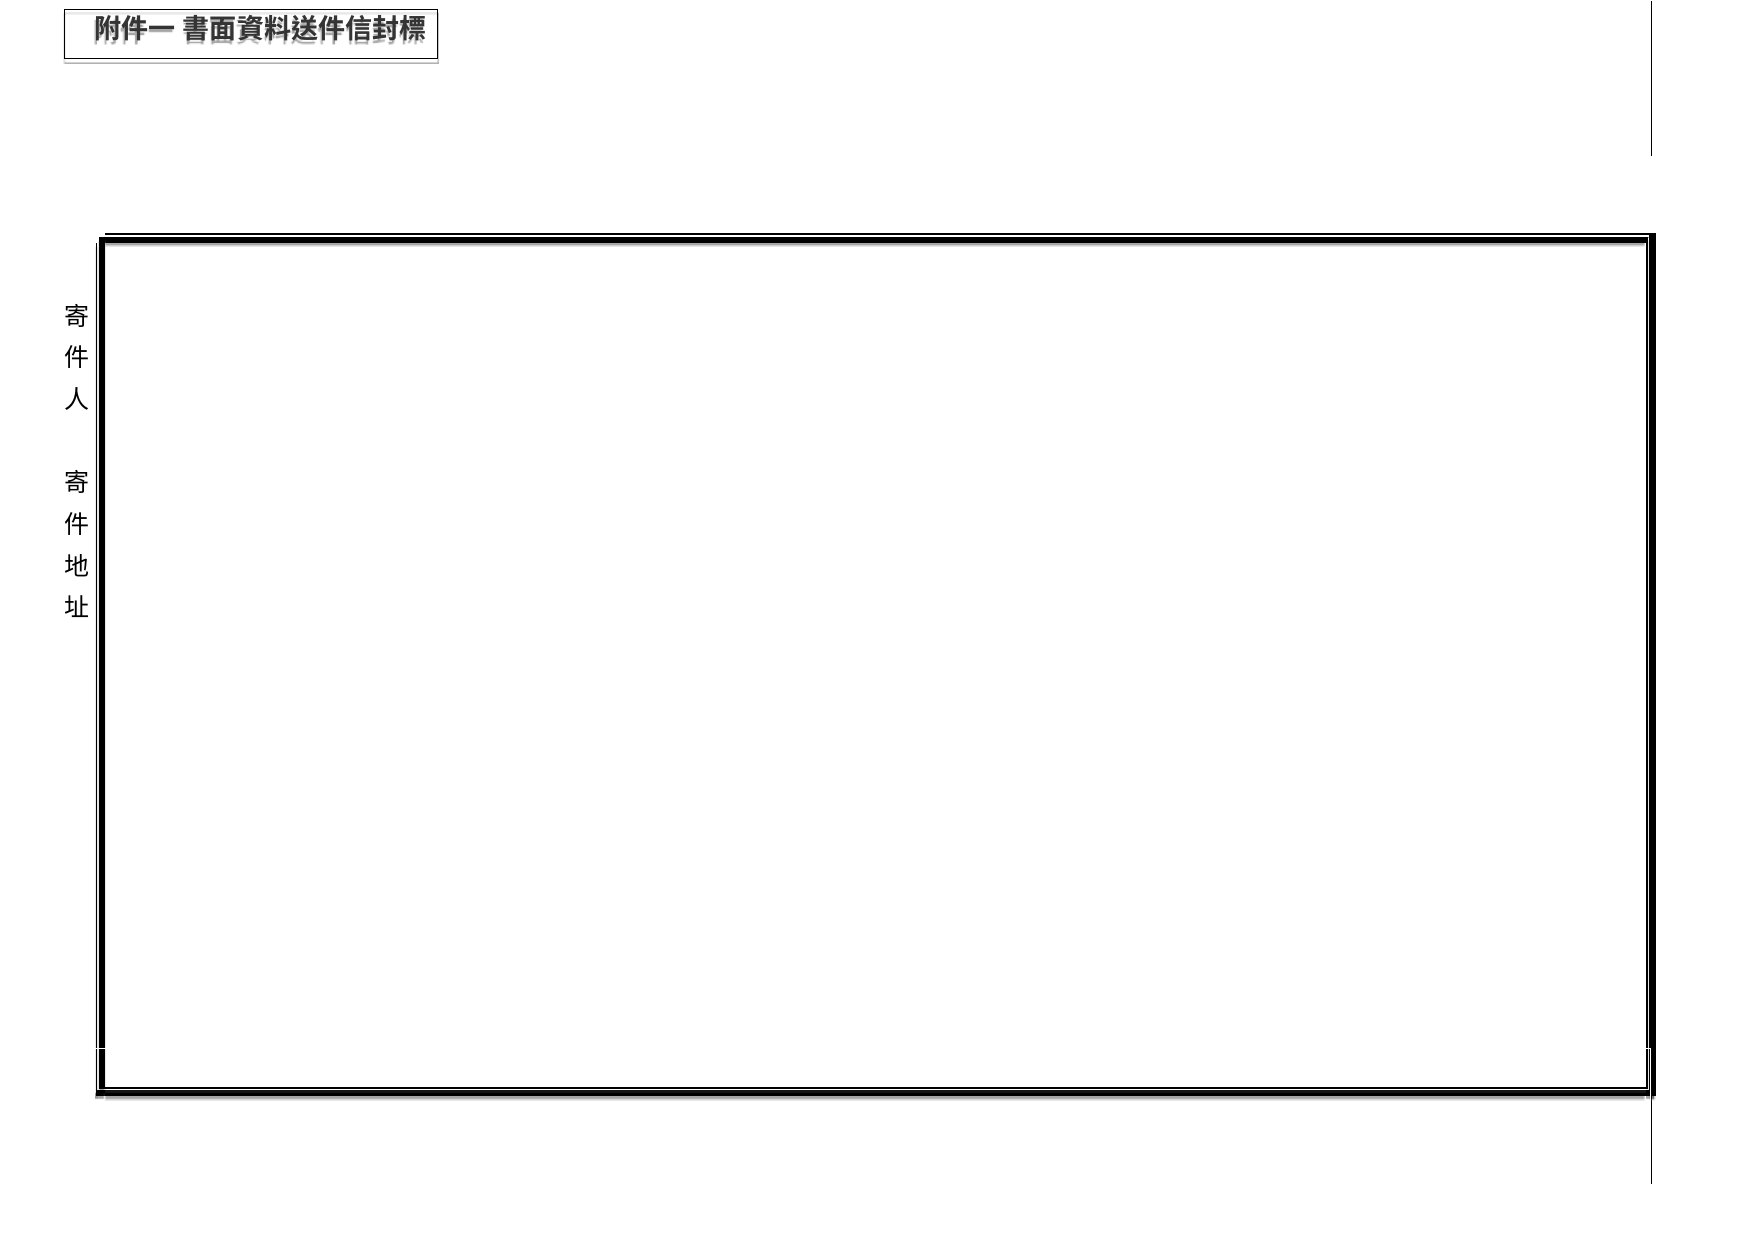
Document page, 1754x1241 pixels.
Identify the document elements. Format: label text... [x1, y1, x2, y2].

text 寄件人： [64, 261, 95, 416]
text 寄件地址： [64, 421, 95, 624]
text 寄件人： [106, 261, 1646, 416]
text 寄件地址： [106, 421, 1646, 624]
